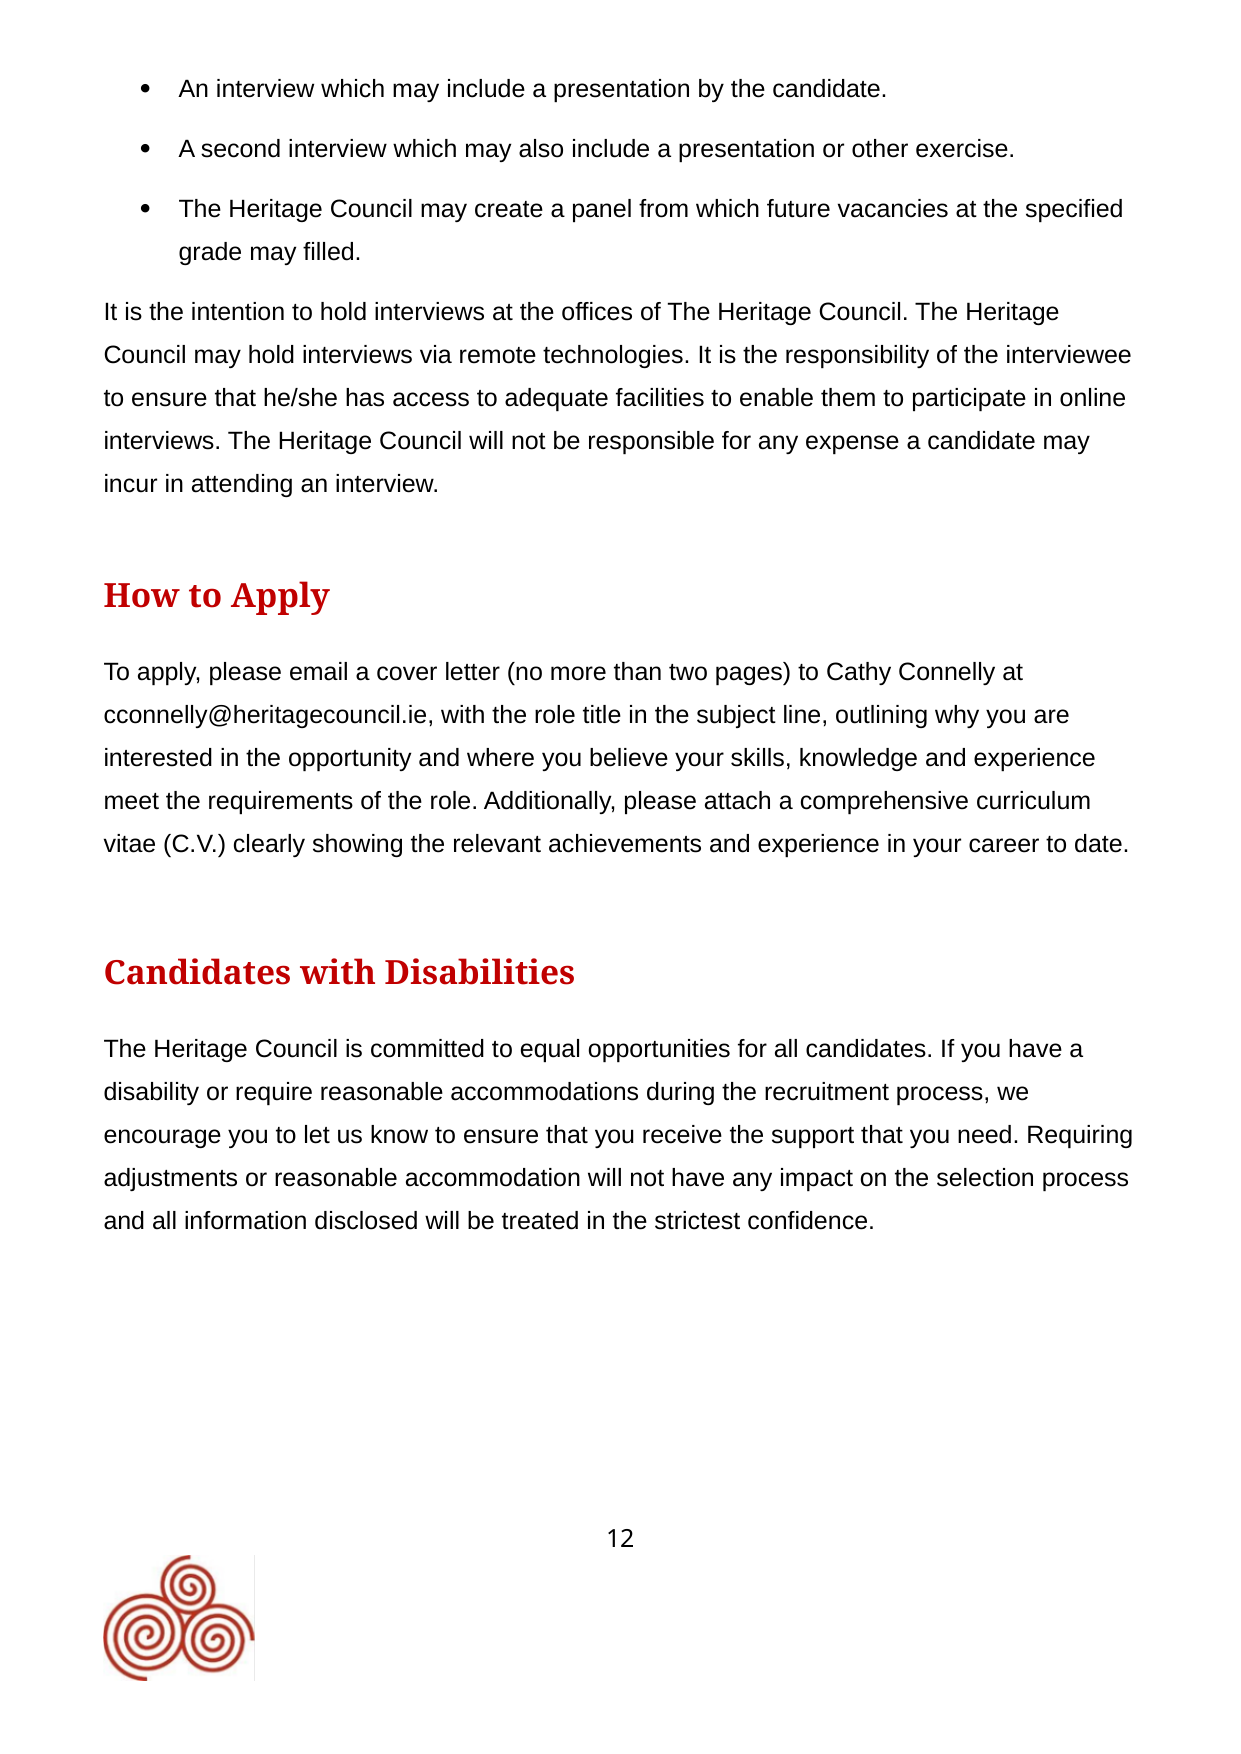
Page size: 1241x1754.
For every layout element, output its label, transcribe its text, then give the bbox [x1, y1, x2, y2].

text The Heritage Council is committed to equal opportunities for all candidates. If you have a disability or require reasonable accommodations during the recruitment process, we encourage you to let us know to ensure that you receive the support that you need. Requiring adjustments or reasonable accommodation will not have any impact on the selection process and all information disclosed will be treated in the strictest confidence. [103, 1034, 1137, 1286]
list The Heritage Council may create a panel from which future vacancies at the specified grade may filled. [141, 194, 1137, 266]
text To apply, please email a cover letter (no more than two pages) to Cathy Connelly at cconnelly@heritagecouncil.ie, with the role title in the subject line, outlining why you are interested in the opportunity and where you believe your skills, knowledge and experience meet the requirements of the role. Additionally, please attach a comprehensive curriculum vitae (C.V.) clearly showing the relevant achievements and experience in your career to date. [103, 657, 1137, 858]
subtitle Candidates with Disabilities [103, 949, 1137, 994]
list A second interview which may also include a presentation or other exercise. [141, 134, 1137, 163]
list An interview which may include a presentation by the candidate. [141, 74, 1137, 103]
text It is the intention to hold interviews at the offices of The Heritage Council. The Heritage Council may hold interviews via remote technologies. It is the responsibility of the interviewee to ensure that he/she has access to adequate facilities to enable them to participate in online interviews. The Heritage Council will not be responsible for any expense a candidate may incur in attending an interview. [103, 297, 1137, 541]
subtitle How to Apply [103, 572, 1137, 617]
